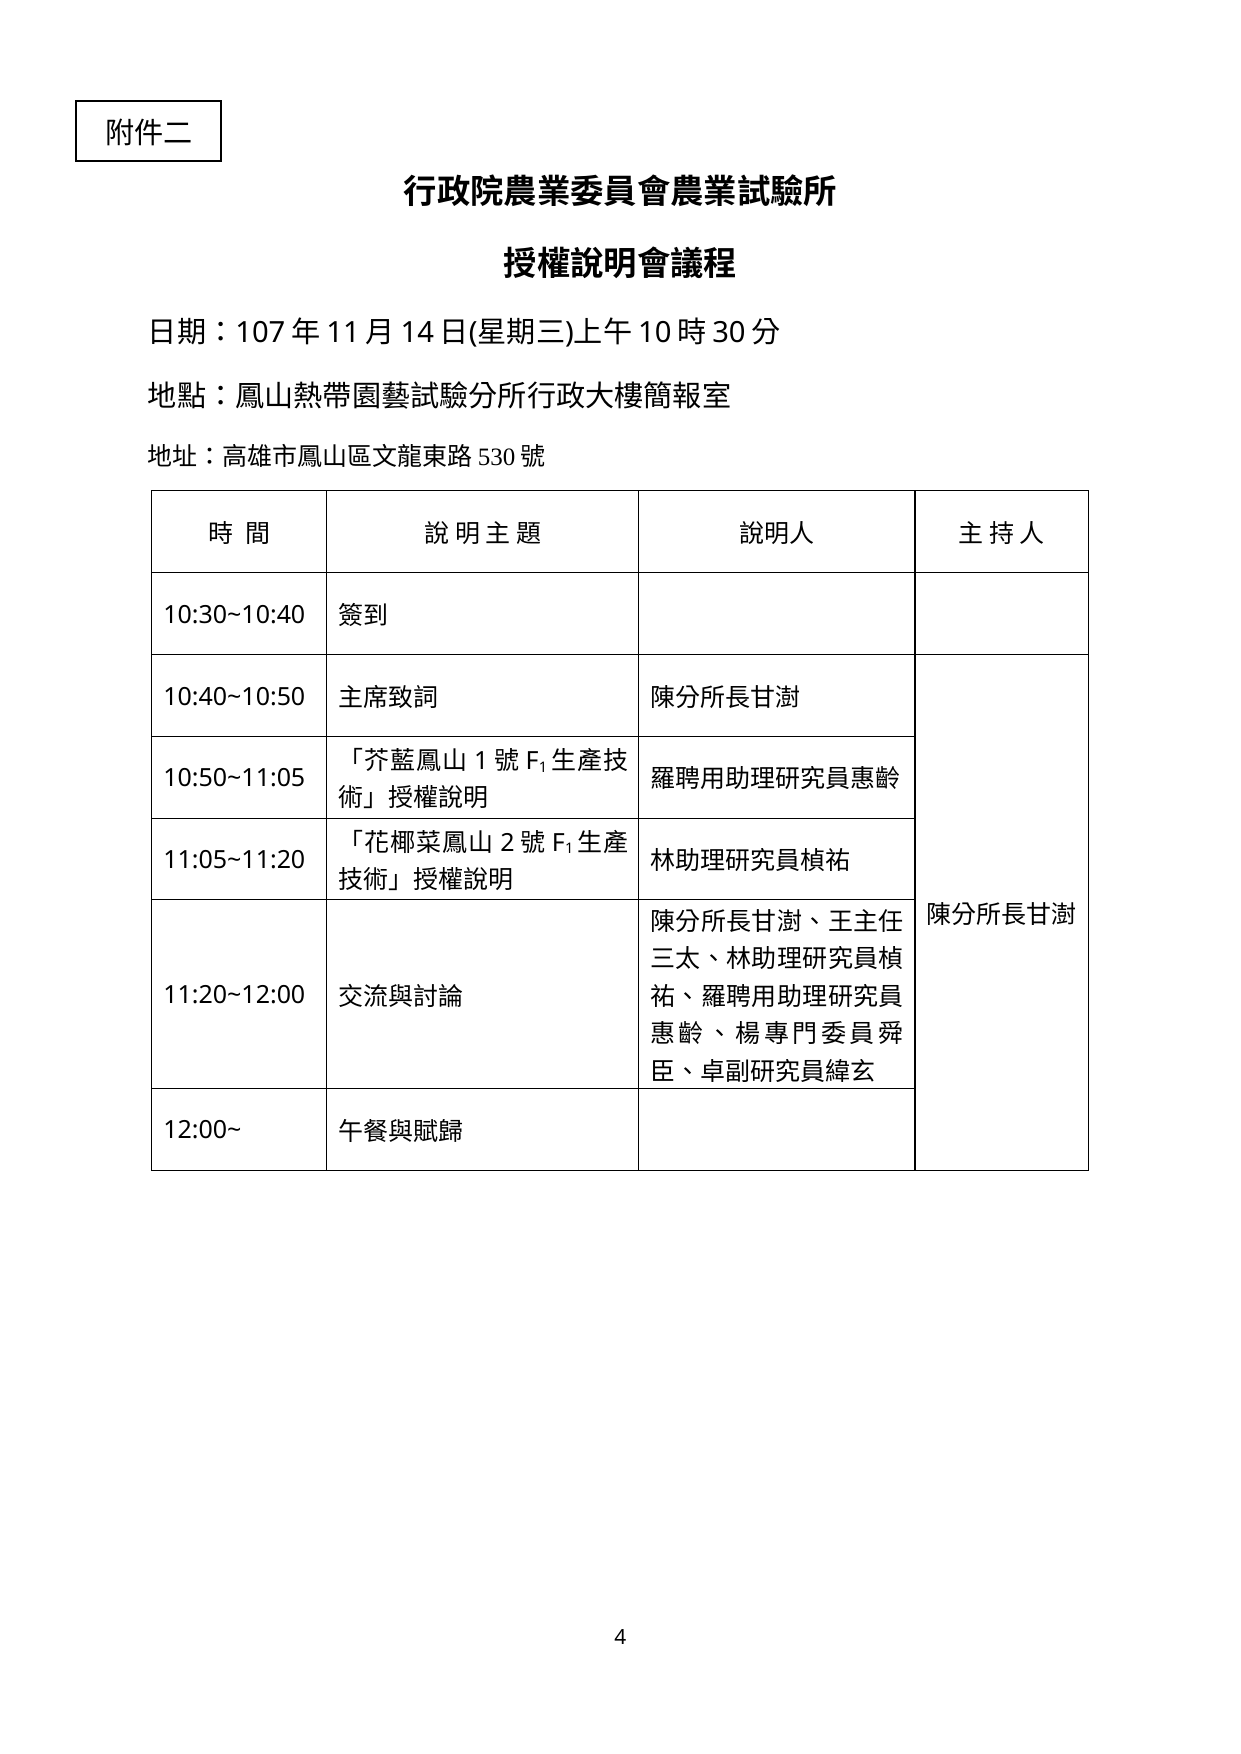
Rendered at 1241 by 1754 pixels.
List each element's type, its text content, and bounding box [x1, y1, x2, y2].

text 日期：107年11月14日(星期三)上午10時30分 [148, 309, 1092, 351]
table_cell 10:40~10:50 [152, 655, 326, 736]
table_cell 午餐與賦歸 [327, 1089, 638, 1169]
table_cell 羅聘用助理研究員惠齡 [639, 737, 914, 817]
table_cell 「芥藍鳳山1號F1生產技術」授權說明 [327, 737, 638, 817]
table_cell 交流與討論 [327, 900, 638, 1088]
table_cell [639, 573, 914, 654]
table_cell 10:30~10:40 [152, 573, 326, 654]
table_cell 12:00~ [152, 1089, 326, 1169]
table_cell 簽到 [327, 573, 638, 654]
table_cell 11:20~12:00 [152, 900, 326, 1088]
text 地點：鳳山熱帶園藝試驗分所行政大樓簡報室 [148, 373, 1092, 415]
table_cell 10:50~11:05 [152, 737, 326, 817]
table_cell 11:05~11:20 [152, 819, 326, 899]
table_cell [916, 573, 1088, 654]
text 附件二 [92, 109, 205, 151]
text 地址：高雄市鳳山區文龍東路530號 [148, 436, 1092, 472]
table_header 說明人 [639, 491, 914, 572]
table_cell 陳分所長甘澍、王主任三太、林助理研究員楨祐、羅聘用助理研究員惠齡、楊專門委員舜臣、卓副研究員緯玄 [639, 900, 914, 1088]
text [77, 102, 220, 160]
table_cell 陳分所長甘澍 [916, 655, 1088, 1169]
table_cell 林助理研究員楨祐 [639, 819, 914, 899]
text 授權說明會議程 [148, 237, 1092, 285]
table_header 說 明 主 題 [327, 491, 638, 572]
table_cell 「花椰菜鳳山2號F1生產技術」授權說明 [327, 819, 638, 899]
table_cell [639, 1089, 914, 1169]
table_header 主 持 人 [916, 491, 1088, 572]
table_cell 主席致詞 [327, 655, 638, 736]
table_cell 陳分所長甘澍 [639, 655, 914, 736]
table_header 時 間 [152, 491, 326, 572]
text 行政院農業委員會農業試驗所 [148, 164, 1092, 213]
